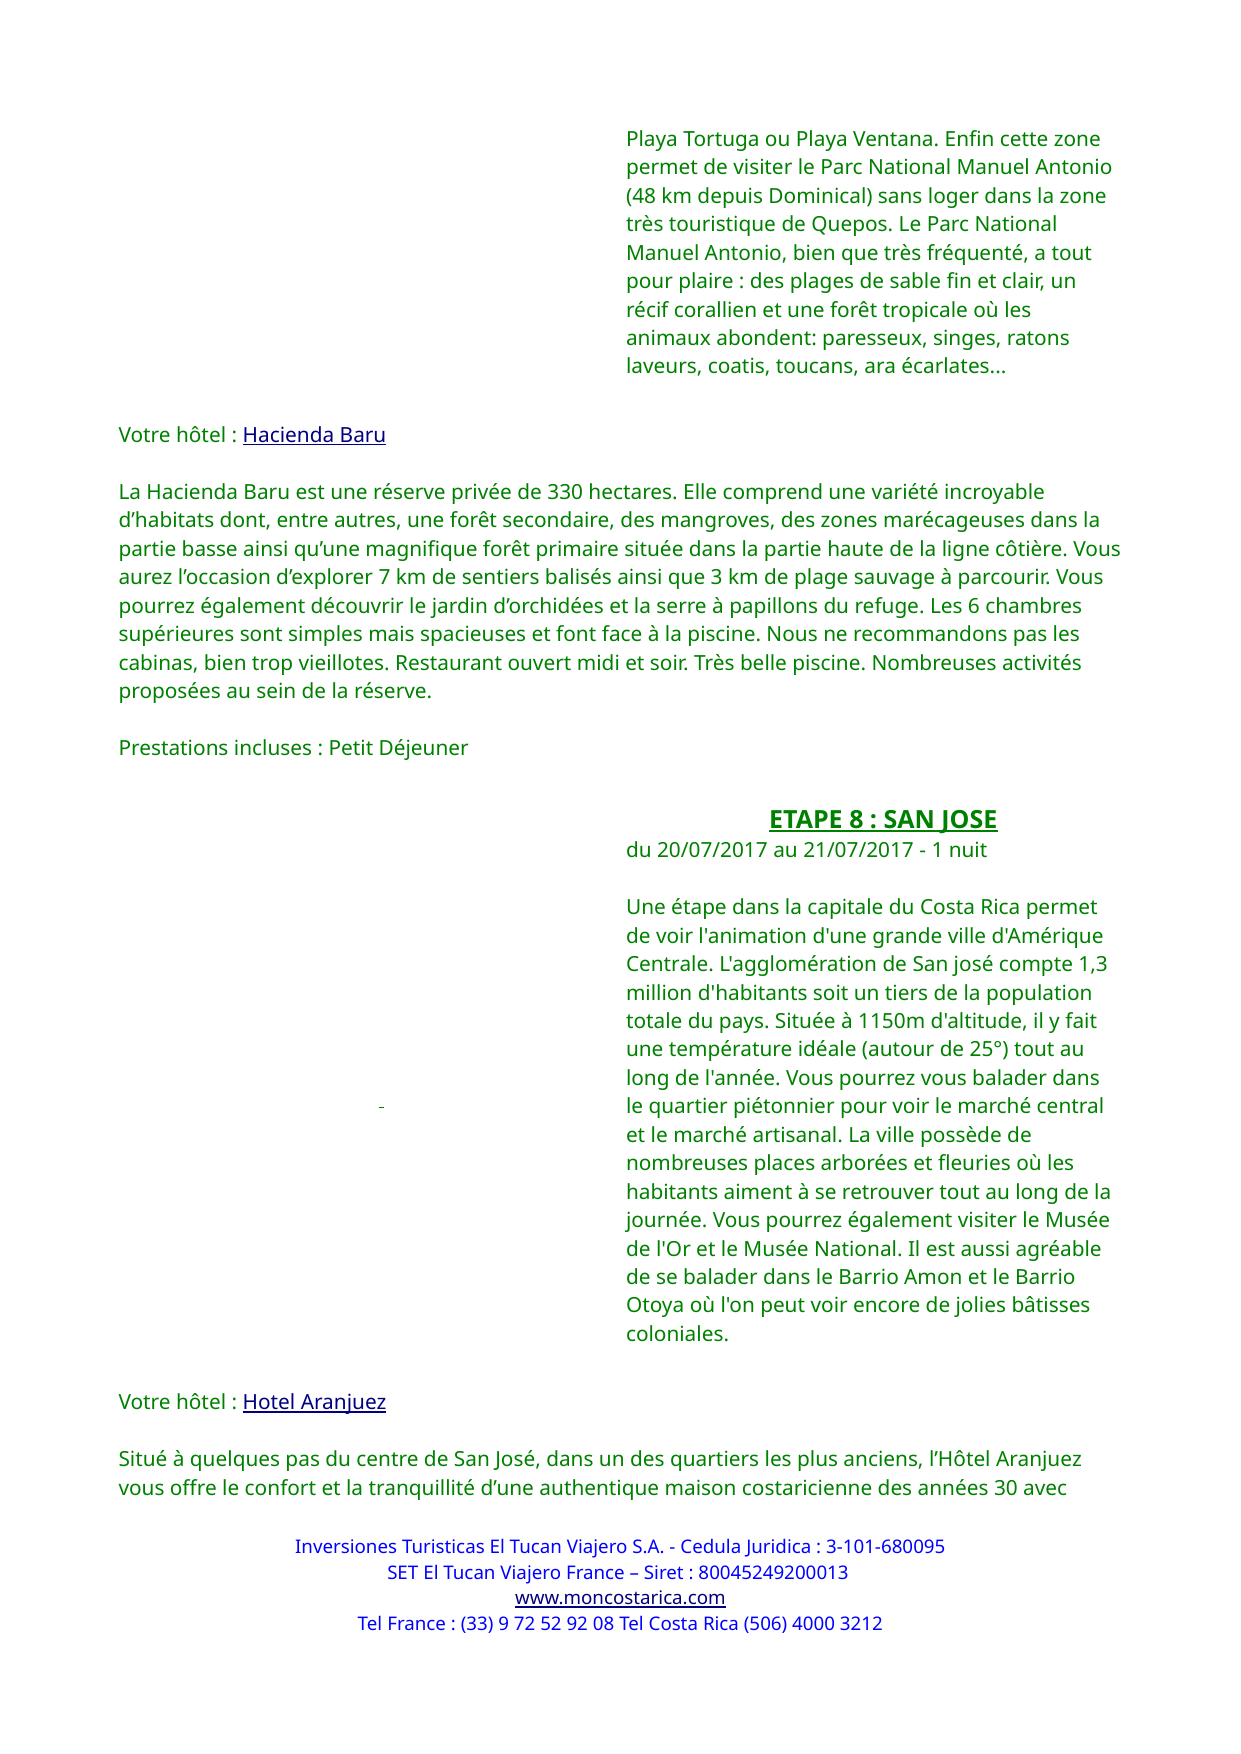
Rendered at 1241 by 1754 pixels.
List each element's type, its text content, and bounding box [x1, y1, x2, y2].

table_header Playa Tortuga ou Playa Ventana. Enfin cette zone permet de visiter le Parc National Manuel Antonio (48 km depuis Dominical) sans loger dans la zone très touristique de Quepos. Le Parc National Manuel Antonio, bien que très fréquenté, a tout pour plaire : des plages de sable fin et clair, un récif corallien et une forêt tropicale où les animaux abondent: paresseux, singes, ratons laveurs, coatis, toucans, ara écarlates... [620, 118, 1122, 386]
text Votre hôtel : Hotel Aranjuez [118, 1387, 1122, 1416]
text La Hacienda Baru est une réserve privée de 330 hectares. Elle comprend une variété incroyable d’habitats dont, entre autres, une forêt secondaire, des mangroves, des zones marécageuses dans la partie basse ainsi qu’une magnifique forêt primaire située dans la partie haute de la ligne côtière. Vous aurez l’occasion d’explorer 7 km de sentiers balisés ainsi que 3 km de plage sauvage à parcourir. Vous pourrez également découvrir le jardin d’orchidées et la serre à papillons du refuge. Les 6 chambres supérieures sont simples mais spacieuses et font face à la piscine. Nous ne recommandons pas les cabinas, bien trop vieillotes. Restaurant ouvert midi et soir. Très belle piscine. Nombreuses activités proposées au sein de la réserve. [118, 477, 1122, 704]
table_header [118, 118, 620, 386]
table_header [118, 796, 620, 1353]
text Situé à quelques pas du centre de San José, dans un des quartiers les plus anciens, l’Hôtel Aranjuez vous offre le confort et la tranquillité d’une authentique maison costaricienne des années 30 avec [118, 1444, 1122, 1501]
text Votre hôtel : Hacienda Baru [118, 420, 1122, 448]
text Prestations incluses : Petit Déjeuner [118, 733, 1122, 762]
table_header ETAPE 8 : SAN JOSE du 20/07/2017 au 21/07/2017 - 1 nuit Une étape dans la capitale du Costa Rica permet de voir l'animation d'une grande ville d'Amérique Centrale. L'agglomération de San josé compte 1,3 million d'habitants soit un tiers de la population totale du pays. Située à 1150m d'altitude, il y fait une température idéale (autour de 25°) tout au long de l'année. Vous pourrez vous balader dans le quartier piétonnier pour voir le marché central et le marché artisanal. La ville possède de nombreuses places arborées et fleuries où les habitants aiment à se retrouver tout au long de la journée. Vous pourrez également visiter le Musée de l'Or et le Musée National. Il est aussi agréable de se balader dans le Barrio Amon et le Barrio Otoya où l'on peut voir encore de jolies bâtisses coloniales. [620, 796, 1122, 1353]
